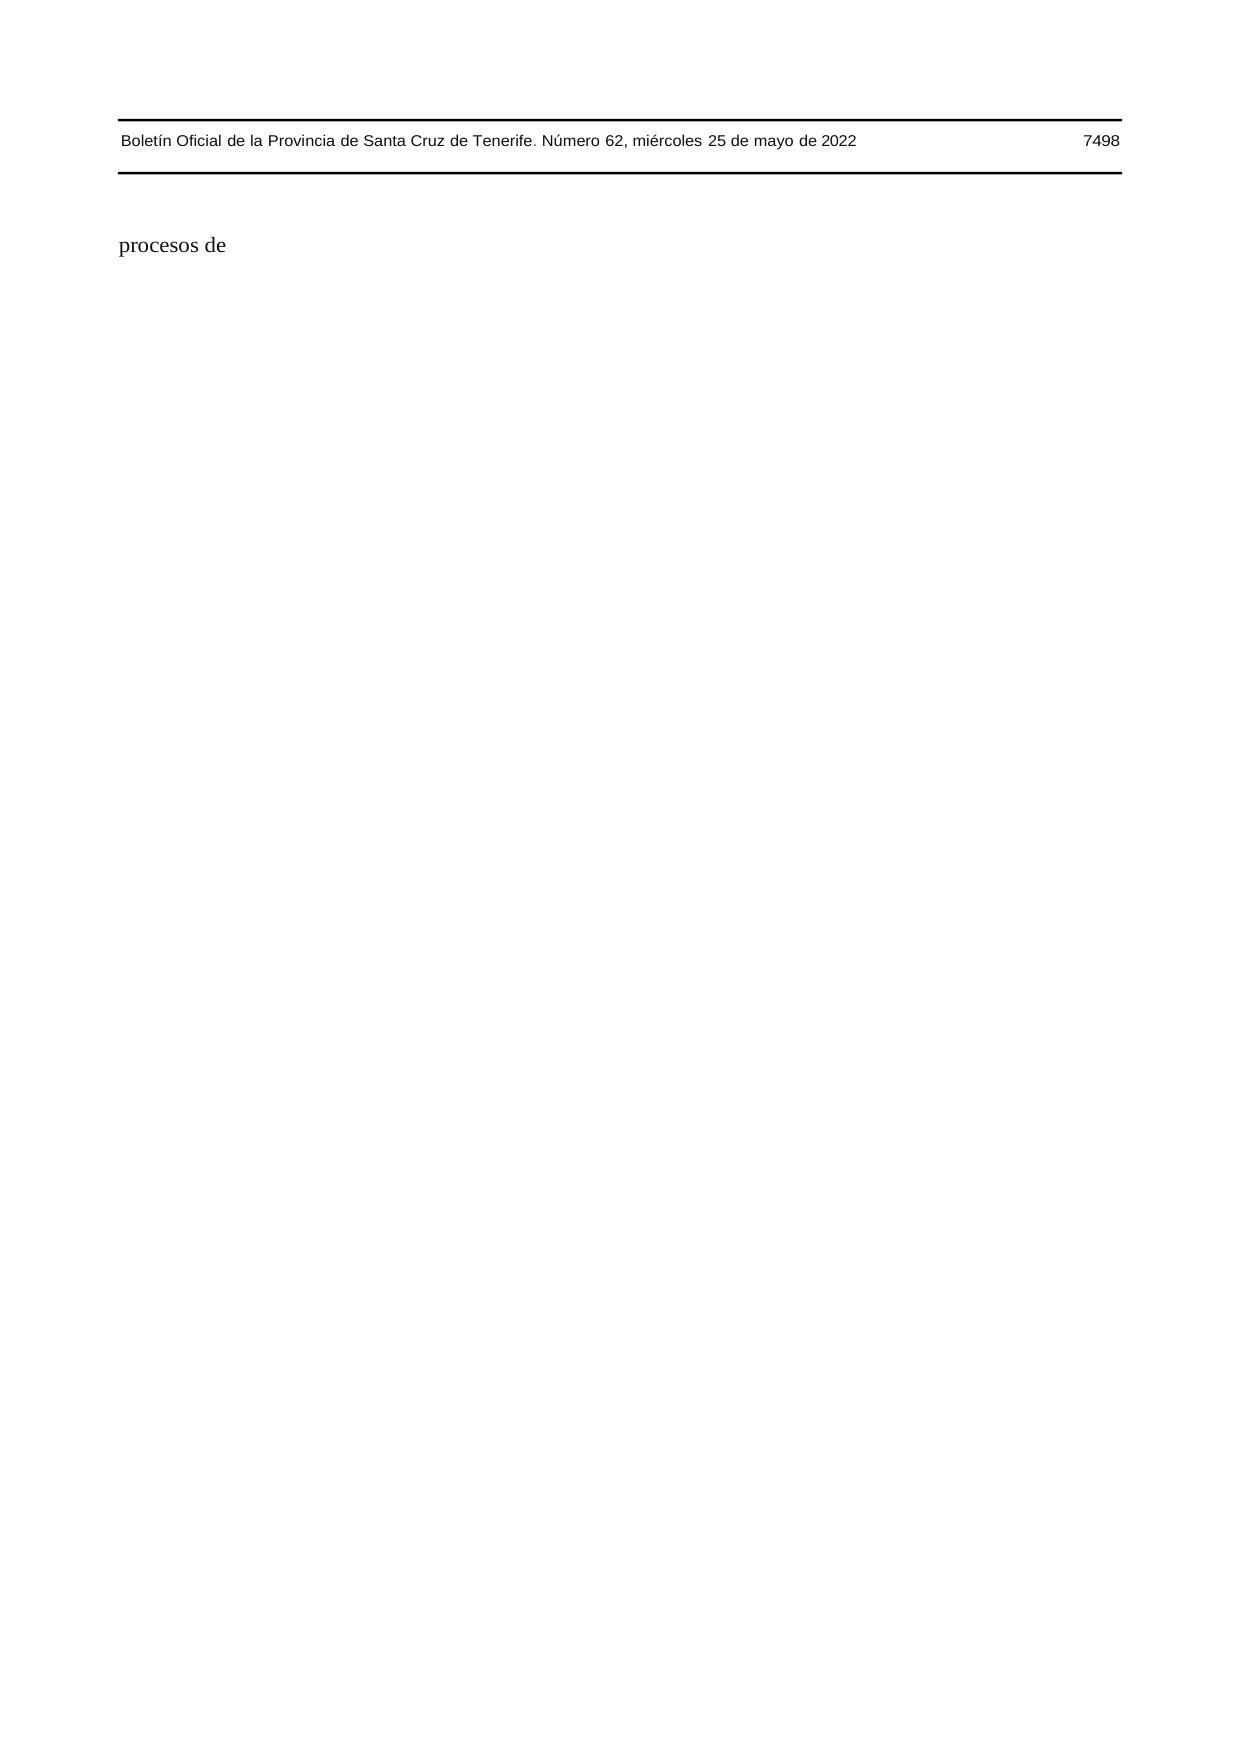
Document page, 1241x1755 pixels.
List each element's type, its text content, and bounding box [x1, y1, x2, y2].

text procesos de [118, 232, 1125, 257]
